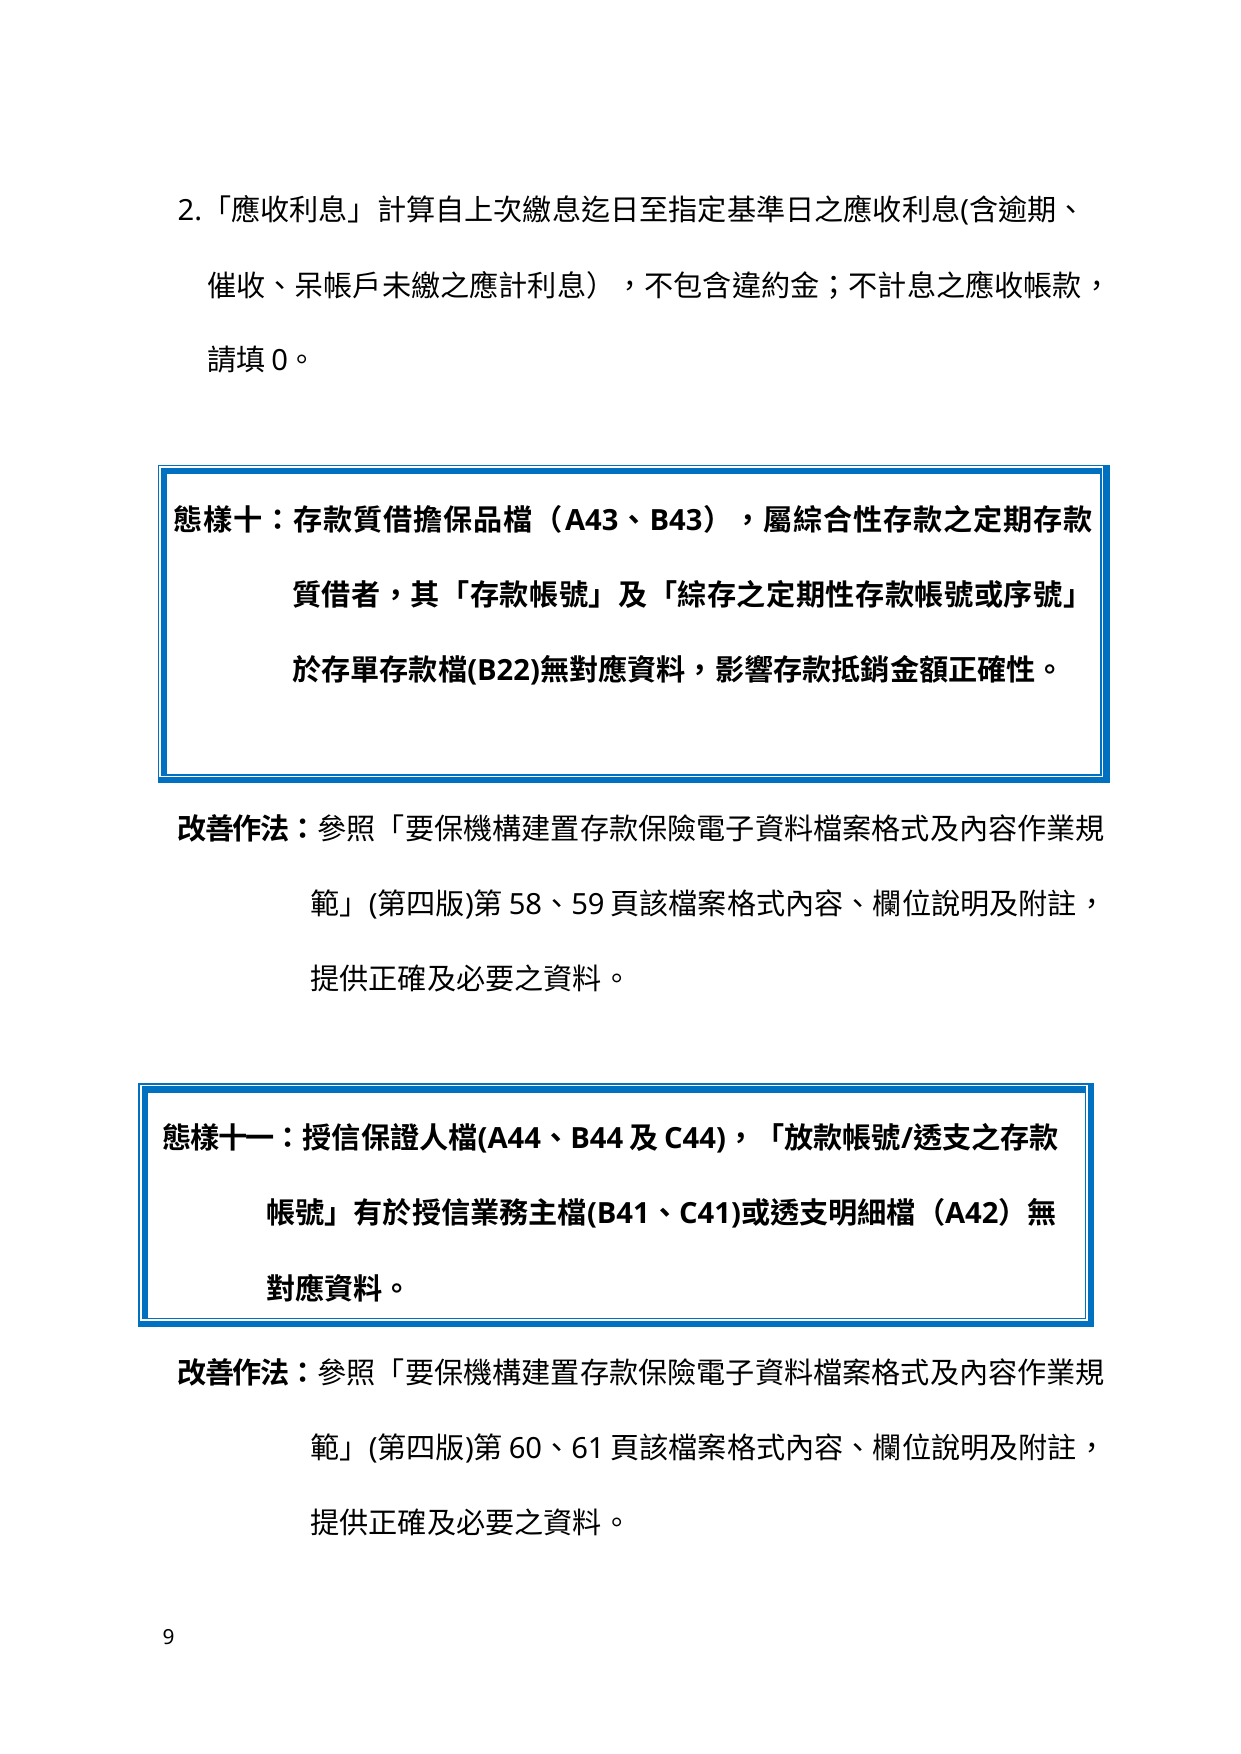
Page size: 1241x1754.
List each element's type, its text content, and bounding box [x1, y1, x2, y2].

text 改善作法：參照「要保機構建置存款保險電子資料檔案格式及內容作業規範」(第四版)第60、61頁該檔案格式內容、欄位說明及附註，提供正確及必要之資料。 [177, 1327, 1107, 1552]
table_header 態樣十一：授信保證人檔(A44、B44及C44)，「放款帳號/透支之存款帳號」有於授信業務主檔(B41、C41)或透支明細檔（A42）無對應資料。 [148, 1093, 1085, 1318]
text 2.「應收利息」計算自上次繳息迄日至指定基準日之應收利息(含逾期、催收、呆帳戶未繳之應計利息），不包含違約金；不計息之應收帳款，請填0。 [177, 164, 1107, 389]
text 改善作法：參照「要保機構建置存款保險電子資料檔案格式及內容作業規範」(第四版)第58、59頁該檔案格式內容、欄位說明及附註，提供正確及必要之資料。 [177, 783, 1107, 1008]
table_header 態樣十：存款質借擔保品檔（A43、B43），屬綜合性存款之定期存款質借者，其「存款帳號」及「綜存之定期性存款帳號或序號」於存單存款檔(B22)無對應資料，影響存款抵銷金額正確性。 [167, 474, 1100, 774]
